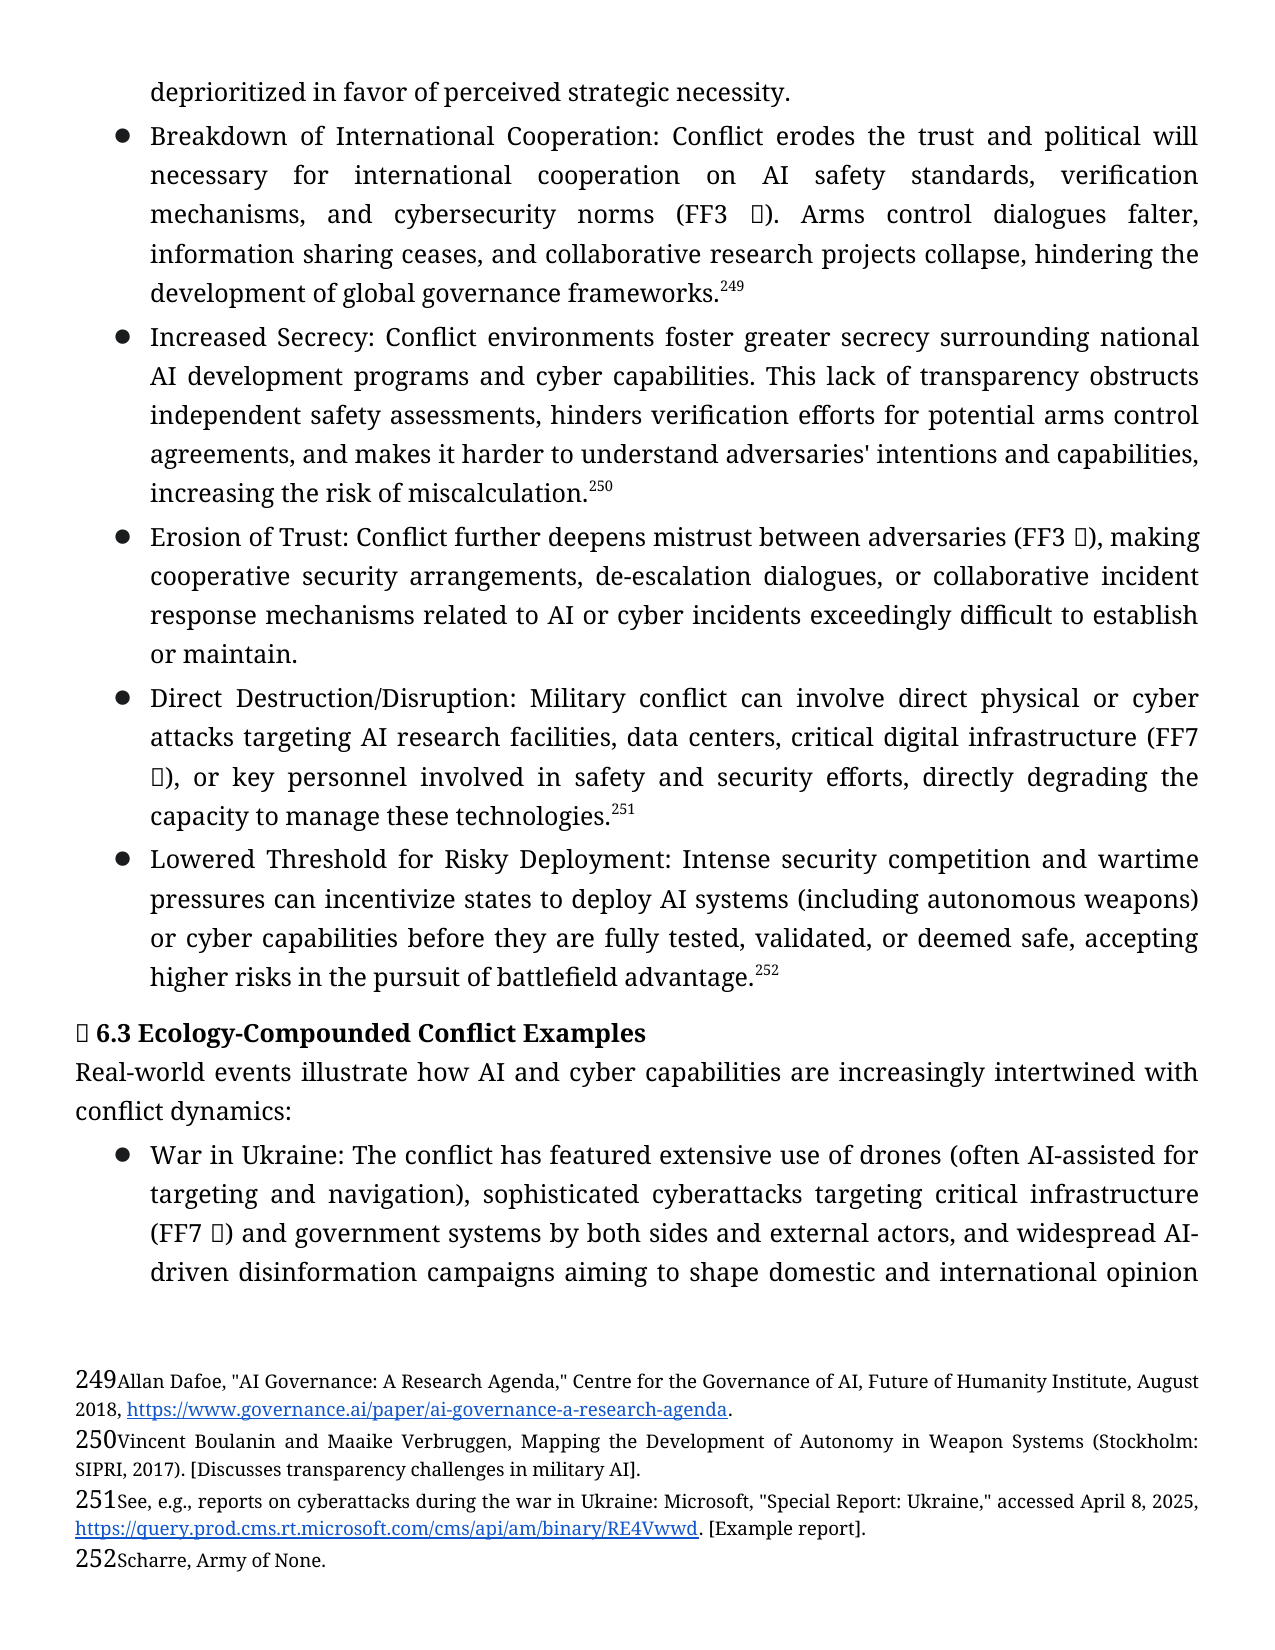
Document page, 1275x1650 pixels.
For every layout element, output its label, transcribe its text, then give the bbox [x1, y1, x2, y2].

list Allan Dafoe, "AI Governance: A Research Agenda," Centre for the Governance of AI, Future of Humanity Institute, August 2018, https://www.governance.ai/paper/ai-governance-a-research-agenda. [75, 1362, 1200, 1422]
list deprioritized in favor of perceived strategic necessity. [112, 75, 1200, 109]
text Real-world events illustrate how AI and cyber capabilities are increasingly intertwined with conflict dynamics: [75, 1054, 1200, 1128]
list Scharre, Army of None. [75, 1541, 1200, 1575]
list Breakdown of International Cooperation: Conflict erodes the trust and political will necessary for international cooperation on AI safety standards, verification mechanisms, and cybersecurity norms (FF3 🤝). Arms control dialogues falter, information sharing ceases, and collaborative research projects collapse, hindering the development of global governance frameworks. [112, 114, 1200, 309]
list Increased Secrecy: Conflict environments foster greater secrecy surrounding national AI development programs and cyber capabilities. This lack of transparency obstructs independent safety assessments, hinders verification efforts for potential arms control agreements, and makes it harder to understand adversaries' intentions and capabilities, increasing the risk of miscalculation. [112, 314, 1200, 510]
list Lowered Threshold for Risky Deployment: Intense security competition and wartime pressures can incentivize states to deploy AI systems (including autonomous weapons) or cyber capabilities before they are fully tested, validated, or deemed safe, accepting higher risks in the pursuit of battlefield advantage. [112, 837, 1200, 994]
list Erosion of Trust: Conflict further deepens mistrust between adversaries (FF3 🤝), making cooperative security arrangements, de-escalation dialogues, or collaborative incident response mechanisms related to AI or cyber incidents exceedingly difficult to establish or maintain. [112, 515, 1200, 671]
subtitle 🤖 6.3 Ecology-Compounded Conflict Examples [75, 1015, 1200, 1049]
list War in Ukraine: The conflict has featured extensive use of drones (often AI-assisted for targeting and navigation), sophisticated cyberattacks targeting critical infrastructure (FF7 🔌) and government systems by both sides and external actors, and widespread AI-driven disinformation campaigns aiming to shape domestic and international opinion (FF5 📀). [112, 1133, 1200, 1289]
list See, e.g., reports on cyberattacks during the war in Ukraine: Microsoft, "Special Report: Ukraine," accessed April 8, 2025, https://query.prod.cms.rt.microsoft.com/cms/api/am/binary/RE4Vwwd. [Example report]. [75, 1481, 1200, 1541]
list Vincent Boulanin and Maaike Verbruggen, Mapping the Development of Autonomy in Weapon Systems (Stockholm: SIPRI, 2017). [Discusses transparency challenges in military AI]. [75, 1422, 1200, 1481]
list Direct Destruction/Disruption: Military conflict can involve direct physical or cyber attacks targeting AI research facilities, data centers, critical digital infrastructure (FF7 🔌), or key personnel involved in safety and security efforts, directly degrading the capacity to manage these technologies. [112, 676, 1200, 832]
